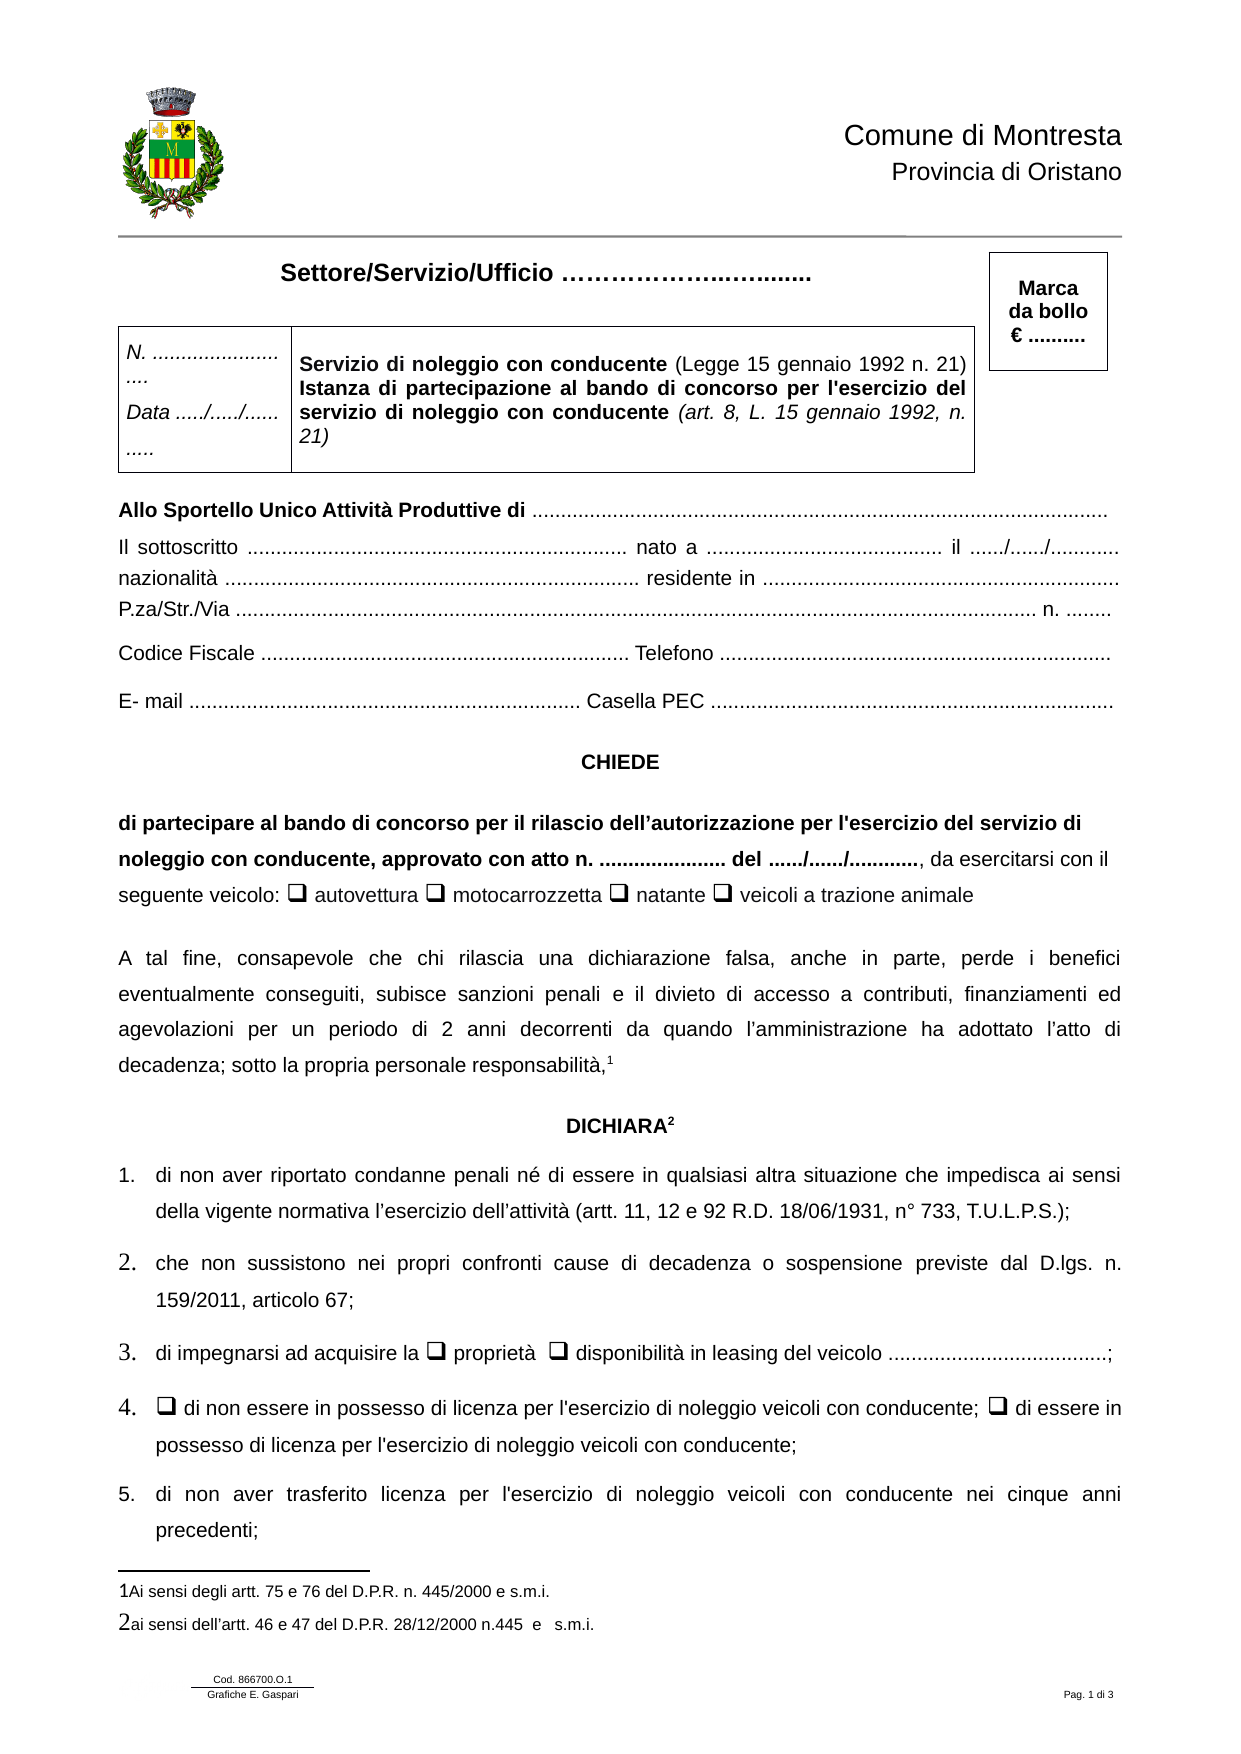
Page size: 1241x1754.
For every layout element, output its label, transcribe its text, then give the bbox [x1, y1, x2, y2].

subtitle CHIEDE [118, 750, 1122, 774]
text Settore/Servizio/Ufficio ………………...…........ [118, 258, 989, 287]
text A tal fine, consapevole che chi rilascia una dichiarazione falsa, anche in parte, perde i benefici eventualmente conseguiti, subisce sanzioni penali e il divieto di accesso a contributi, finanziamenti ed agevolazioni per un periodo di 2 anni decorrenti da quando l’amministrazione ha adottato l’atto di decadenza; sotto la propria personale responsabilità, [118, 945, 1122, 1077]
list di impegnarsi ad acquisire la  proprietà  disponibilità in leasing del veicolo ......................................; [118, 1337, 1122, 1365]
text ai sensi dell’artt. 46 e 47 del D.P.R. 28/12/2000 n.445 e s.m.i. [118, 1607, 1122, 1636]
table_header Marca da bollo € .......... [990, 253, 1107, 370]
list  di non essere in possesso di licenza per l'esercizio di noleggio veicoli con conducente;  di essere in possesso di licenza per l'esercizio di noleggio veicoli con conducente; [118, 1392, 1122, 1457]
text Provincia di Oristano [224, 157, 1122, 185]
text Allo Sportello Unico Attività Produttive di .................................................................................................... [118, 498, 1122, 522]
list di non aver riportato condanne penali né di essere in qualsiasi altra situazione che impedisca ai sensi della vigente normativa l’esercizio dell’attività (artt. 11, 12 e 92 R.D. 18/06/1931, n° 733, T.U.L.P.S.); [118, 1163, 1122, 1223]
text Ai sensi degli artt. 75 e 76 del D.P.R. n. 445/2000 e s.m.i. [118, 1577, 1122, 1603]
list di non aver trasferito licenza per l'esercizio di noleggio veicoli con conducente nei cinque anni precedenti; [118, 1481, 1122, 1541]
text Comune di Montresta [224, 118, 1122, 152]
text E- mail .................................................................... Casella PEC ...................................................................... [118, 689, 1122, 713]
picture [122, 87, 224, 219]
text DICHIARA [118, 1114, 1122, 1138]
text Codice Fiscale ................................................................ Telefono .................................................................... [118, 641, 1122, 665]
text Il sottoscritto .................................................................. nato a ......................................... il ....../....../............ nazionalità ........................................................................ residente in .............................................................. P.za/Str./Via ........................................................................................................................................... n. ........ [118, 535, 1122, 621]
table_header Servizio di noleggio con conducente (Legge 15 gennaio 1992 n. 21) Istanza di partecipazione al bando di concorso per l'esercizio del servizio di noleggio con conducente (art. 8, L. 15 gennaio 1992, n. 21) [292, 327, 974, 472]
subtitle di partecipare al bando di concorso per il rilascio dell’autorizzazione per l'esercizio del servizio di noleggio con conducente, approvato con atto n. ...................... del ....../....../............, da esercitarsi con il seguente veicolo:  autovettura  motocarrozzetta  natante  veicoli a trazione animale [118, 811, 1122, 908]
table_header N. .......................... Data ...../...../........... [119, 327, 291, 472]
list che non sussistono nei propri confronti cause di decadenza o sospensione previste dal D.lgs. n. 159/2011, articolo 67; [118, 1247, 1122, 1312]
